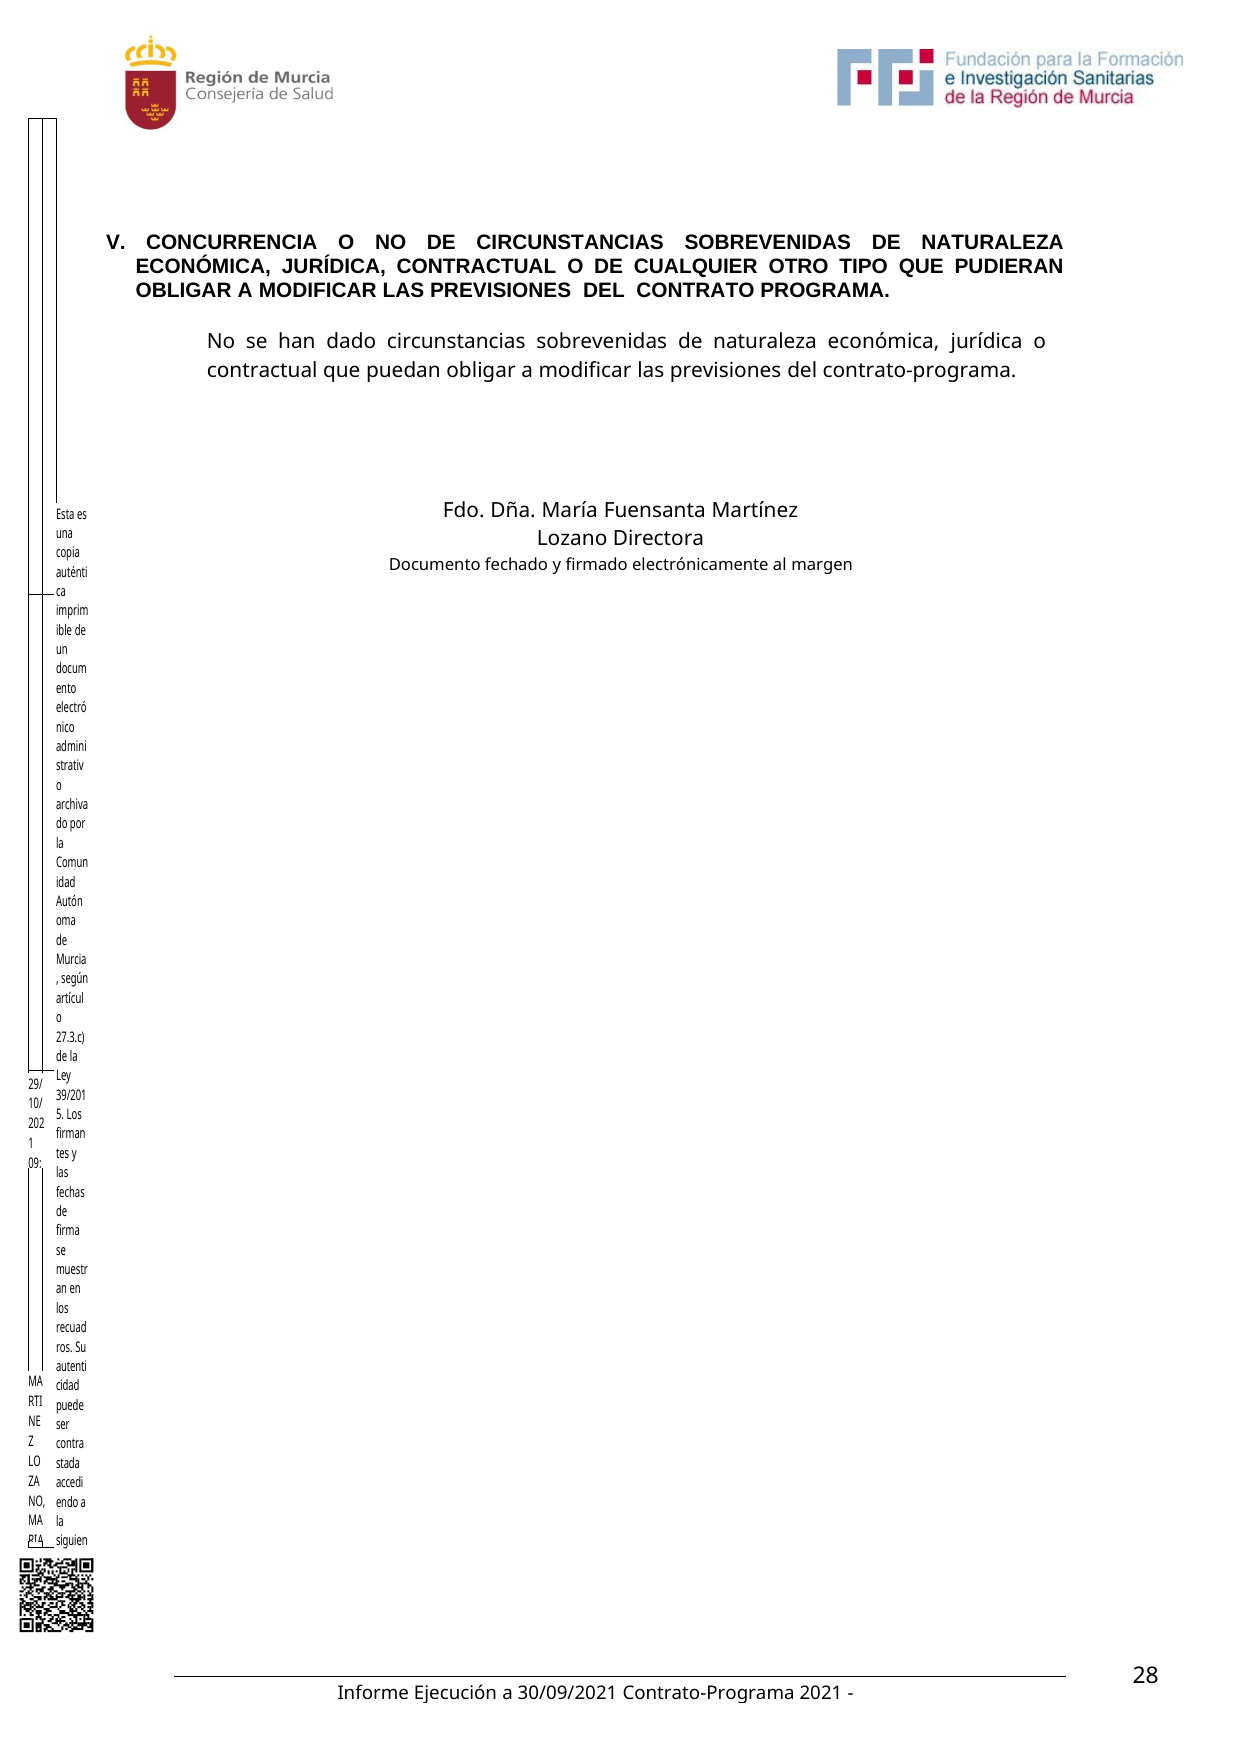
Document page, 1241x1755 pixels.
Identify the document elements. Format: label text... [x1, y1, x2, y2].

text Documento fechado y firmado electrónicamente al margen [186, 553, 1055, 575]
text MARTINEZ LOZANO, MARIA FUENSANTA [28, 1371, 46, 1541]
text Esta es una copia auténtica imprimible de un documento electrónico administrativo archivado por la Comunidad Autónoma de Murcia, según artículo 27.3.c) de la Ley 39/2015. Los firmantes y las fechas de firma se muestran en los recuadros. Su autenticidad puede ser contrastada accediendo a la siguiente dirección: https://sede.carm.es/verificardocumentos e introduciendo del código seguro de verificación (CSV) CARM-fc833401-3887-0fab-f45b-0050569b34e7 [56, 504, 88, 1549]
text Fdo. Dña. María Fuensanta Martínez Lozano Directora [412, 495, 828, 552]
text 29/10/2021 09:13:36 [28, 1073, 46, 1168]
text No se han dado circunstancias sobrevenidas de naturaleza económica, jurídica o contractual que puedan obligar a modificar las previsiones del contrato-programa. [207, 326, 1064, 383]
subtitle V. CONCURRENCIA O NO DE CIRCUNSTANCIAS SOBREVENIDAS DE NATURALEZA ECONÓMICA, JURÍDICA, CONTRACTUAL O DE CUALQUIER OTRO TIPO QUE PUDIERAN OBLIGAR A MODIFICAR LAS PREVISIONES DEL CONTRATO PROGRAMA. [106, 230, 1064, 302]
